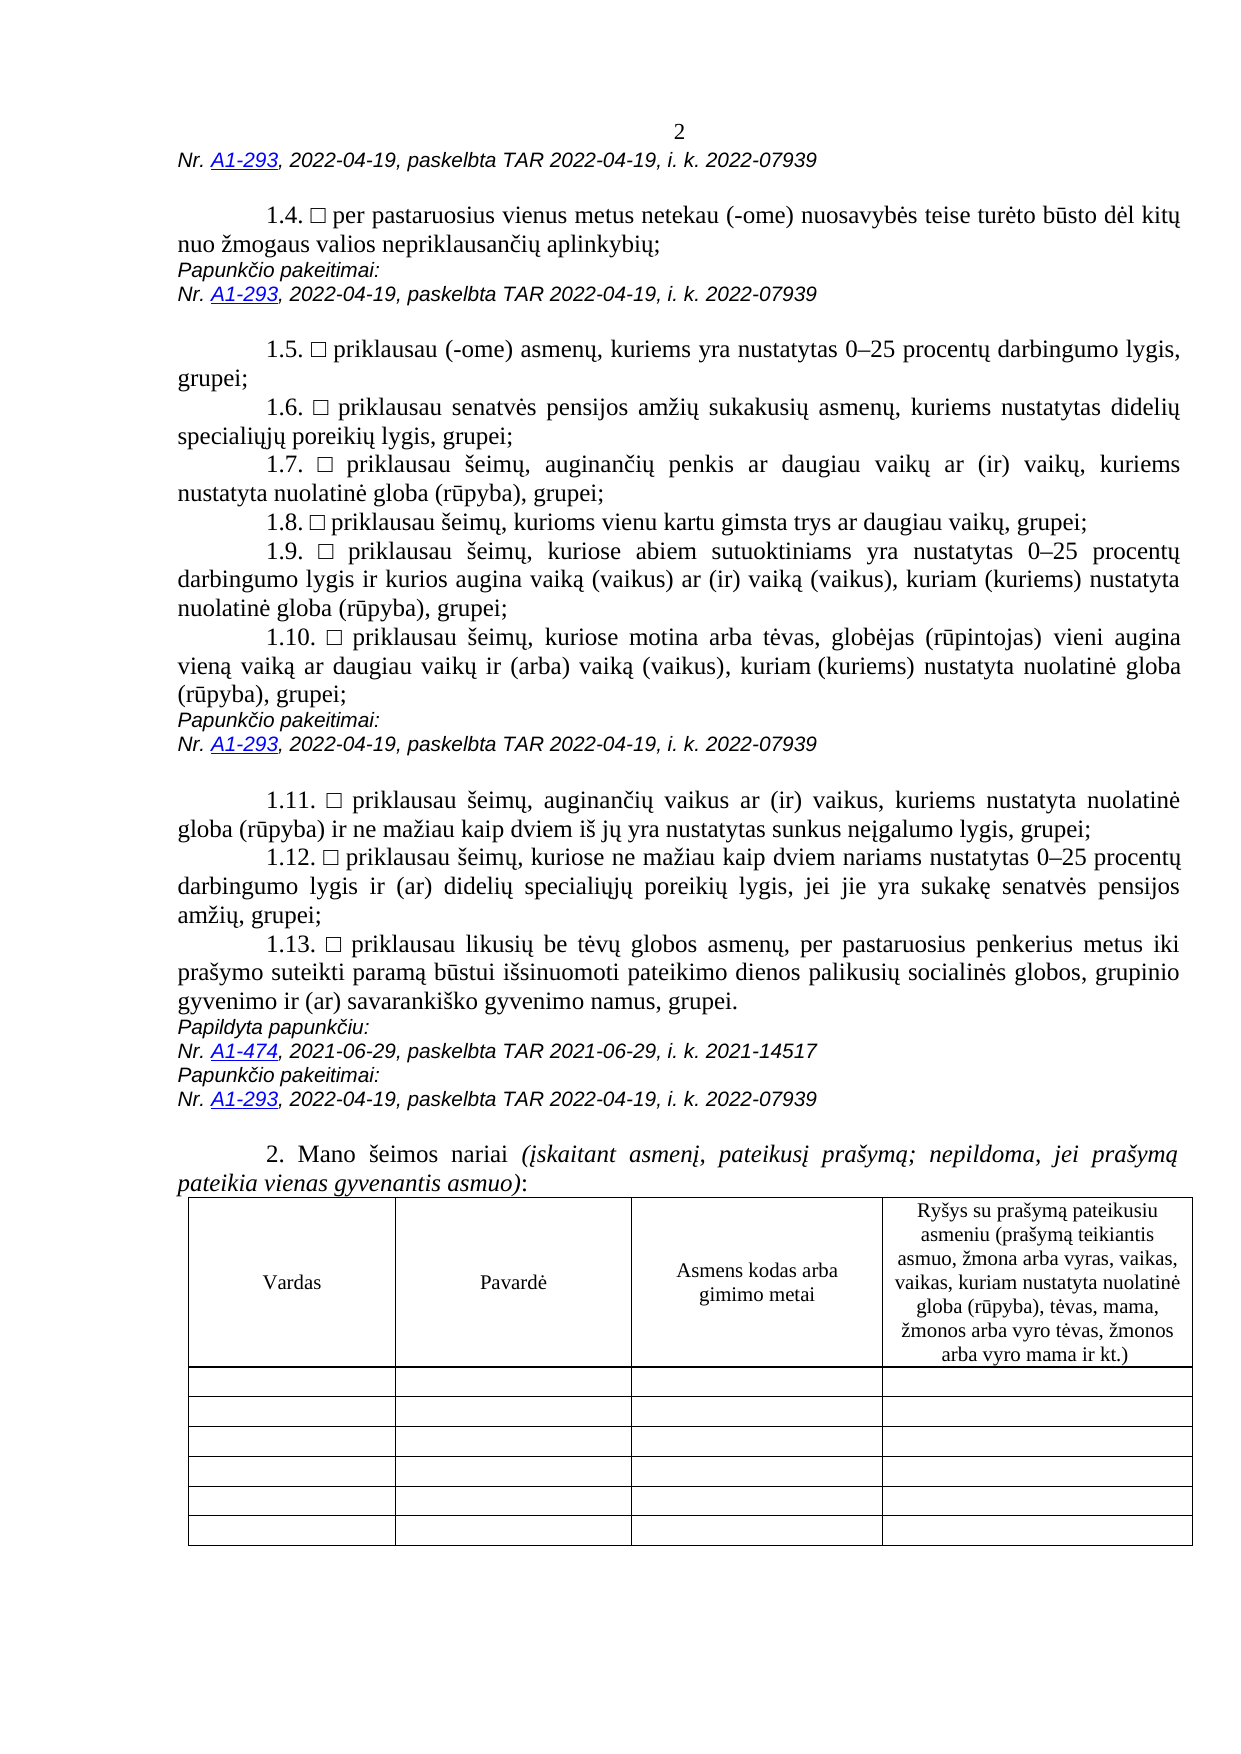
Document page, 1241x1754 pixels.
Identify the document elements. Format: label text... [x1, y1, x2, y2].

table_cell [189, 1457, 395, 1486]
table_cell [632, 1487, 882, 1515]
text 1.7. □ priklausau šeimų, auginančių penkis ar daugiau vaikų ar (ir) vaikų, kuriems nustatyta nuolatinė globa (rūpyba), grupei; [177, 449, 1181, 507]
table_cell [189, 1516, 395, 1545]
table_cell [396, 1487, 631, 1515]
table_cell [396, 1457, 631, 1486]
table_header Vardas [189, 1198, 395, 1366]
text Nr. A1-293, 2022-04-19, paskelbta TAR 2022-04-19, i. k. 2022-07939 [177, 282, 1181, 306]
text 1.5. □ priklausau (-ome) asmenų, kuriems yra nustatytas 0–25 procentų darbingumo lygis, grupei; [177, 334, 1181, 392]
table_cell [396, 1368, 631, 1396]
text Nr. A1-293, 2022-04-19, paskelbta TAR 2022-04-19, i. k. 2022-07939 [177, 1087, 1181, 1111]
table_cell [632, 1516, 882, 1545]
table_cell [396, 1516, 631, 1545]
table_cell [883, 1368, 1192, 1396]
text 1.12. □ priklausau šeimų, kuriose ne mažiau kaip dviem nariams nustatytas 0–25 procentų darbingumo lygis ir (ar) didelių specialiųjų poreikių lygis, jei jie yra sukakę senatvės pensijos amžių, grupei; [177, 842, 1181, 929]
table_cell [883, 1427, 1192, 1456]
table_cell [189, 1368, 395, 1396]
text 1.10. □ priklausau šeimų, kuriose motina arba tėvas, globėjas (rūpintojas) vieni augina vieną vaiką ar daugiau vaikų ir (arba) vaiką (vaikus), kuriam (kuriems) nustatyta nuolatinė globa (rūpyba), grupei; [177, 622, 1181, 708]
table_cell [396, 1427, 631, 1456]
text 1.11. □ priklausau šeimų, auginančių vaikus ar (ir) vaikus, kuriems nustatyta nuolatinė globa (rūpyba) ir ne mažiau kaip dviem iš jų yra nustatytas sunkus neįgalumo lygis, grupei; [177, 785, 1181, 842]
table_cell [883, 1516, 1192, 1545]
text Nr. A1-293, 2022-04-19, paskelbta TAR 2022-04-19, i. k. 2022-07939 [177, 732, 1181, 756]
table_header Asmens kodas arba gimimo metai [632, 1198, 882, 1366]
text Papunkčio pakeitimai: [177, 1063, 1181, 1087]
text 1.13. □ priklausau likusių be tėvų globos asmenų, per pastaruosius penkerius metus iki prašymo suteikti paramą būstui išsinuomoti pateikimo dienos palikusių socialinės globos, grupinio gyvenimo ir (ar) savarankiško gyvenimo namus, grupei. [177, 929, 1181, 1015]
table_cell [189, 1487, 395, 1515]
text 1.6. □ priklausau senatvės pensijos amžių sukakusių asmenų, kuriems nustatytas didelių specialiųjų poreikių lygis, grupei; [177, 392, 1181, 449]
text 1.4. □ per pastaruosius vienus metus netekau (-ome) nuosavybės teise turėto būsto dėl kitų nuo žmogaus valios nepriklausančių aplinkybių; [177, 200, 1181, 258]
text Nr. A1-474, 2021-06-29, paskelbta TAR 2021-06-29, i. k. 2021-14517 [177, 1039, 1181, 1063]
table_cell [189, 1397, 395, 1426]
table_cell [632, 1368, 882, 1396]
text Papunkčio pakeitimai: [177, 258, 1181, 282]
table_cell [883, 1397, 1192, 1426]
text 1.9. □ priklausau šeimų, kuriose abiem sutuoktiniams yra nustatytas 0–25 procentų darbingumo lygis ir kurios augina vaiką (vaikus) ar (ir) vaiką (vaikus), kuriam (kuriems) nustatyta nuolatinė globa (rūpyba), grupei; [177, 536, 1181, 622]
text Papunkčio pakeitimai: [177, 708, 1181, 732]
text Papildyta papunkčiu: [177, 1015, 1181, 1039]
table_header Pavardė [396, 1198, 631, 1366]
table_cell [632, 1397, 882, 1426]
table_header Ryšys su prašymą pateikusiu asmeniu (prašymą teikiantis asmuo, žmona arba vyras, vaikas, vaikas, kuriam nustatyta nuolatinė globa (rūpyba), tėvas, mama, žmonos arba vyro tėvas, žmonos arba vyro mama ir kt.) [883, 1198, 1192, 1366]
table_cell [883, 1487, 1192, 1515]
text 2. Mano šeimos nariai (įskaitant asmenį, pateikusį prašymą; nepildoma, jei prašymą pateikia vienas gyvenantis asmuo): [177, 1139, 1181, 1197]
table_cell [396, 1397, 631, 1426]
table_cell [632, 1457, 882, 1486]
text Nr. A1-293, 2022-04-19, paskelbta TAR 2022-04-19, i. k. 2022-07939 [177, 148, 1181, 172]
table_cell [883, 1457, 1192, 1486]
text 1.8. □ priklausau šeimų, kurioms vienu kartu gimsta trys ar daugiau vaikų, grupei; [177, 507, 1181, 536]
table_cell [632, 1427, 882, 1456]
table_cell [189, 1427, 395, 1456]
